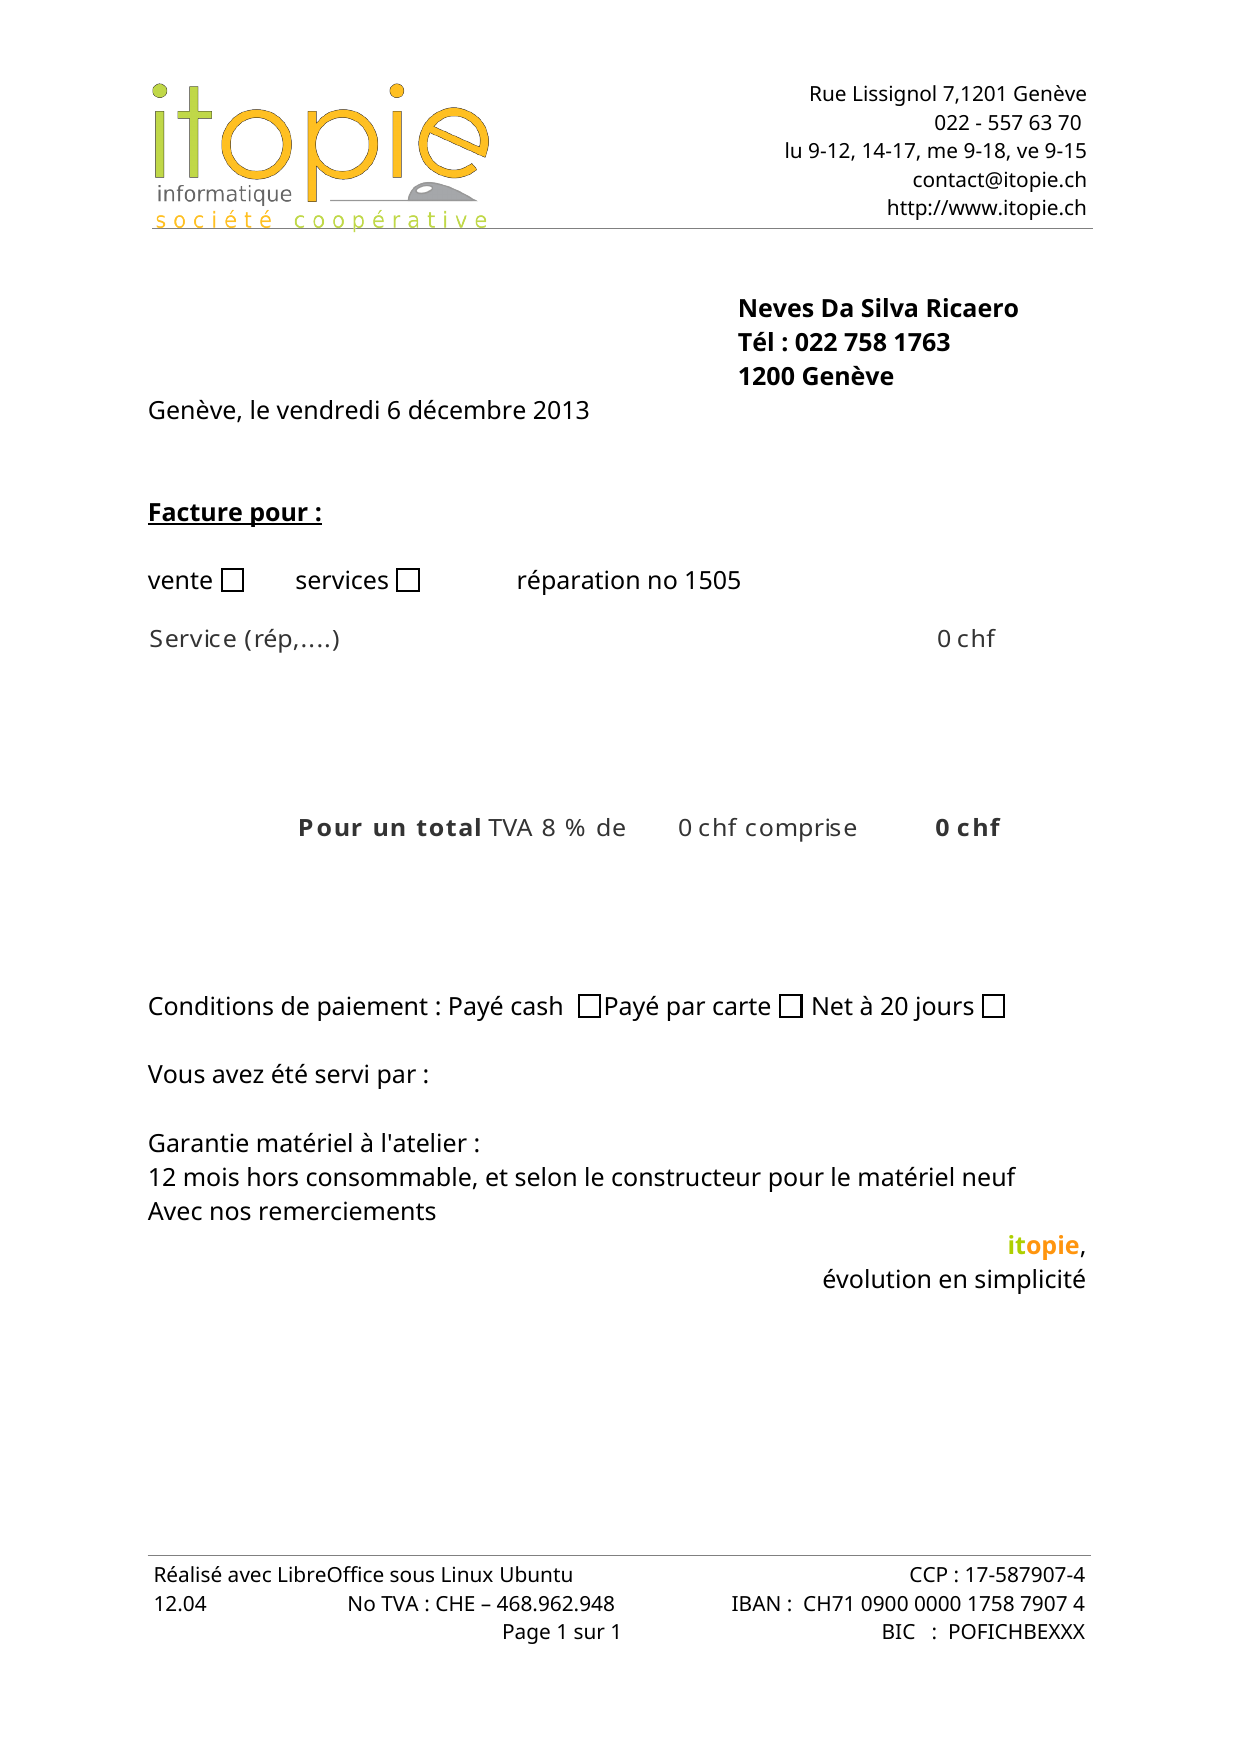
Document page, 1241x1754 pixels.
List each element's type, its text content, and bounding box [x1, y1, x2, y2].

text Vous avez été servi par : [148, 1057, 1093, 1091]
text 12 mois hors consommable, et selon le constructeur pour le matériel neuf [148, 1159, 1093, 1193]
text Neves Da Silva Ricaero [148, 290, 1093, 324]
text évolution en simplicité [148, 1262, 1093, 1296]
text Genève, le vendredi 6 décembre 2013 [148, 392, 1093, 427]
text Conditions de paiement : Payé cash Payé par carte Net à 20 jours [148, 989, 1093, 1023]
text Avec nos remerciements [148, 1193, 1093, 1227]
text Garantie matériel à l'atelier : [148, 1125, 1093, 1159]
text itopie, [148, 1227, 1093, 1262]
text Tél : 022 758 1763 [148, 324, 1093, 358]
text 1200 Genève [148, 358, 1093, 392]
text vente services réparation no 1505 [148, 563, 1093, 597]
picture [138, 72, 500, 244]
text Facture pour : [148, 495, 1093, 529]
